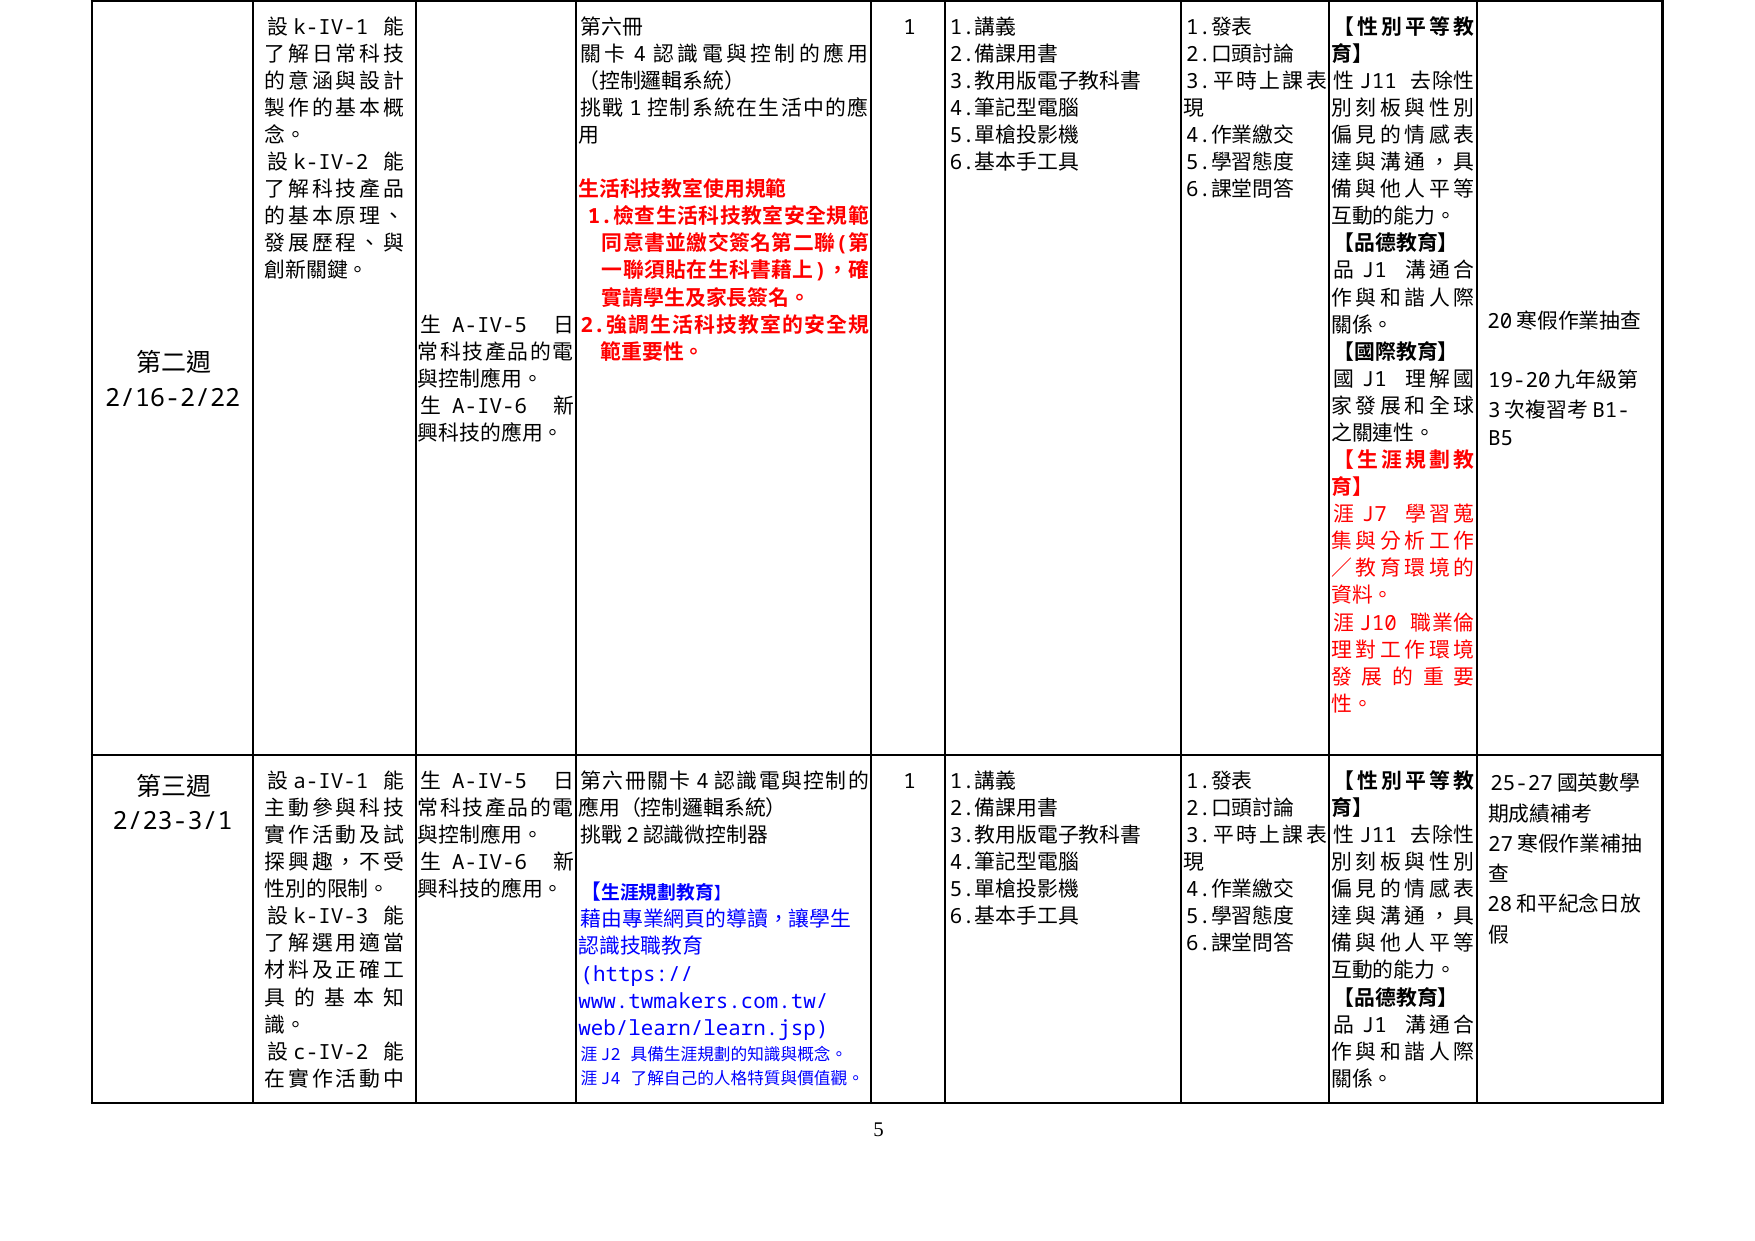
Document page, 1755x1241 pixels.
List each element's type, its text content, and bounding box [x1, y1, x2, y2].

table_cell 1.講義 2.備課用書 3.教用版電子教科書 4.筆記型電腦 5.單槍投影機 6.基本手工具 [946, 2, 1180, 754]
table_cell 生A-IV-5 日常科技產品的電與控制應用。 生A-IV-6 新興科技的應用。 [417, 2, 575, 754]
table_cell 第三週 2/23-3/1 [93, 756, 252, 1102]
table_cell 第六冊關卡4認識電與控制的應用（控制邏輯系統） 挑戰2認識微控制器 【生涯規劃教育】 藉由專業網頁的導讀，讓學生認識技職教育 (https://www.twmakers.com.tw/web/learn/learn.jsp) 涯J2 具備生涯規劃的知識與概念。 涯J4 了解自己的人格特質與價值觀。 [577, 756, 870, 1102]
table_cell 第六冊 關卡4認識電與控制的應用（控制邏輯系統） 挑戰1控制系統在生活中的應用 生活科技教室使用規範 1.檢查生活科技教室安全規範同意書並繳交簽名第二聯(第一聯須貼在生科書藉上)，確實請學生及家長簽名。 2.強調生活科技教室的安全規範重要性。 [577, 2, 870, 754]
table_cell 設a-IV-1 能主動參與科技實作活動及試探興趣，不受性別的限制。 設k-IV-3 能了解選用適當材料及正確工具的基本知識。 設c-IV-2 能在實作活動中 [254, 756, 415, 1102]
table_cell 1.發表 2.口頭討論 3.平時上課表現 4.作業繳交 5.學習態度 6.課堂問答 [1182, 756, 1328, 1102]
table_cell 1 [872, 756, 944, 1102]
table_cell 設k-IV-1 能了解日常科技的意涵與設計製作的基本概念。 設k-IV-2 能了解科技產品的基本原理、發展歷程、與創新關鍵。 [254, 2, 415, 754]
table_cell 【性別平等教育】 性J11 去除性別刻板與性別偏見的情感表達與溝通，具備與他人平等互動的能力。 【品德教育】 品J1 溝通合作與和諧人際關係。 【國際教育】 國J1 理解國家發展和全球之關連性。 【生涯規劃教育】 涯J7 學習蒐集與分析工作∕教育環境的資料。 涯J10 職業倫理對工作環境發展的重要性。 [1330, 2, 1476, 754]
table_cell 25-27國英數學期成績補考 27寒假作業補抽查 28和平紀念日放假 [1478, 756, 1661, 1102]
table_cell 1.發表 2.口頭討論 3.平時上課表現 4.作業繳交 5.學習態度 6.課堂問答 [1182, 2, 1328, 754]
table_cell 生A-IV-5 日常科技產品的電與控制應用。 生A-IV-6 新興科技的應用。 [417, 756, 575, 1102]
table_cell 第二週 2/16-2/22 [93, 2, 252, 754]
table_cell 1 [872, 2, 944, 754]
table_cell 1.講義 2.備課用書 3.教用版電子教科書 4.筆記型電腦 5.單槍投影機 6.基本手工具 [946, 756, 1180, 1102]
table_cell 20寒假作業抽查 19-20九年級第3次複習考B1-B5 [1478, 2, 1661, 754]
table_cell 【性別平等教育】 性J11 去除性別刻板與性別偏見的情感表達與溝通，具備與他人平等互動的能力。 【品德教育】 品J1 溝通合作與和諧人際關係。 [1330, 756, 1476, 1102]
